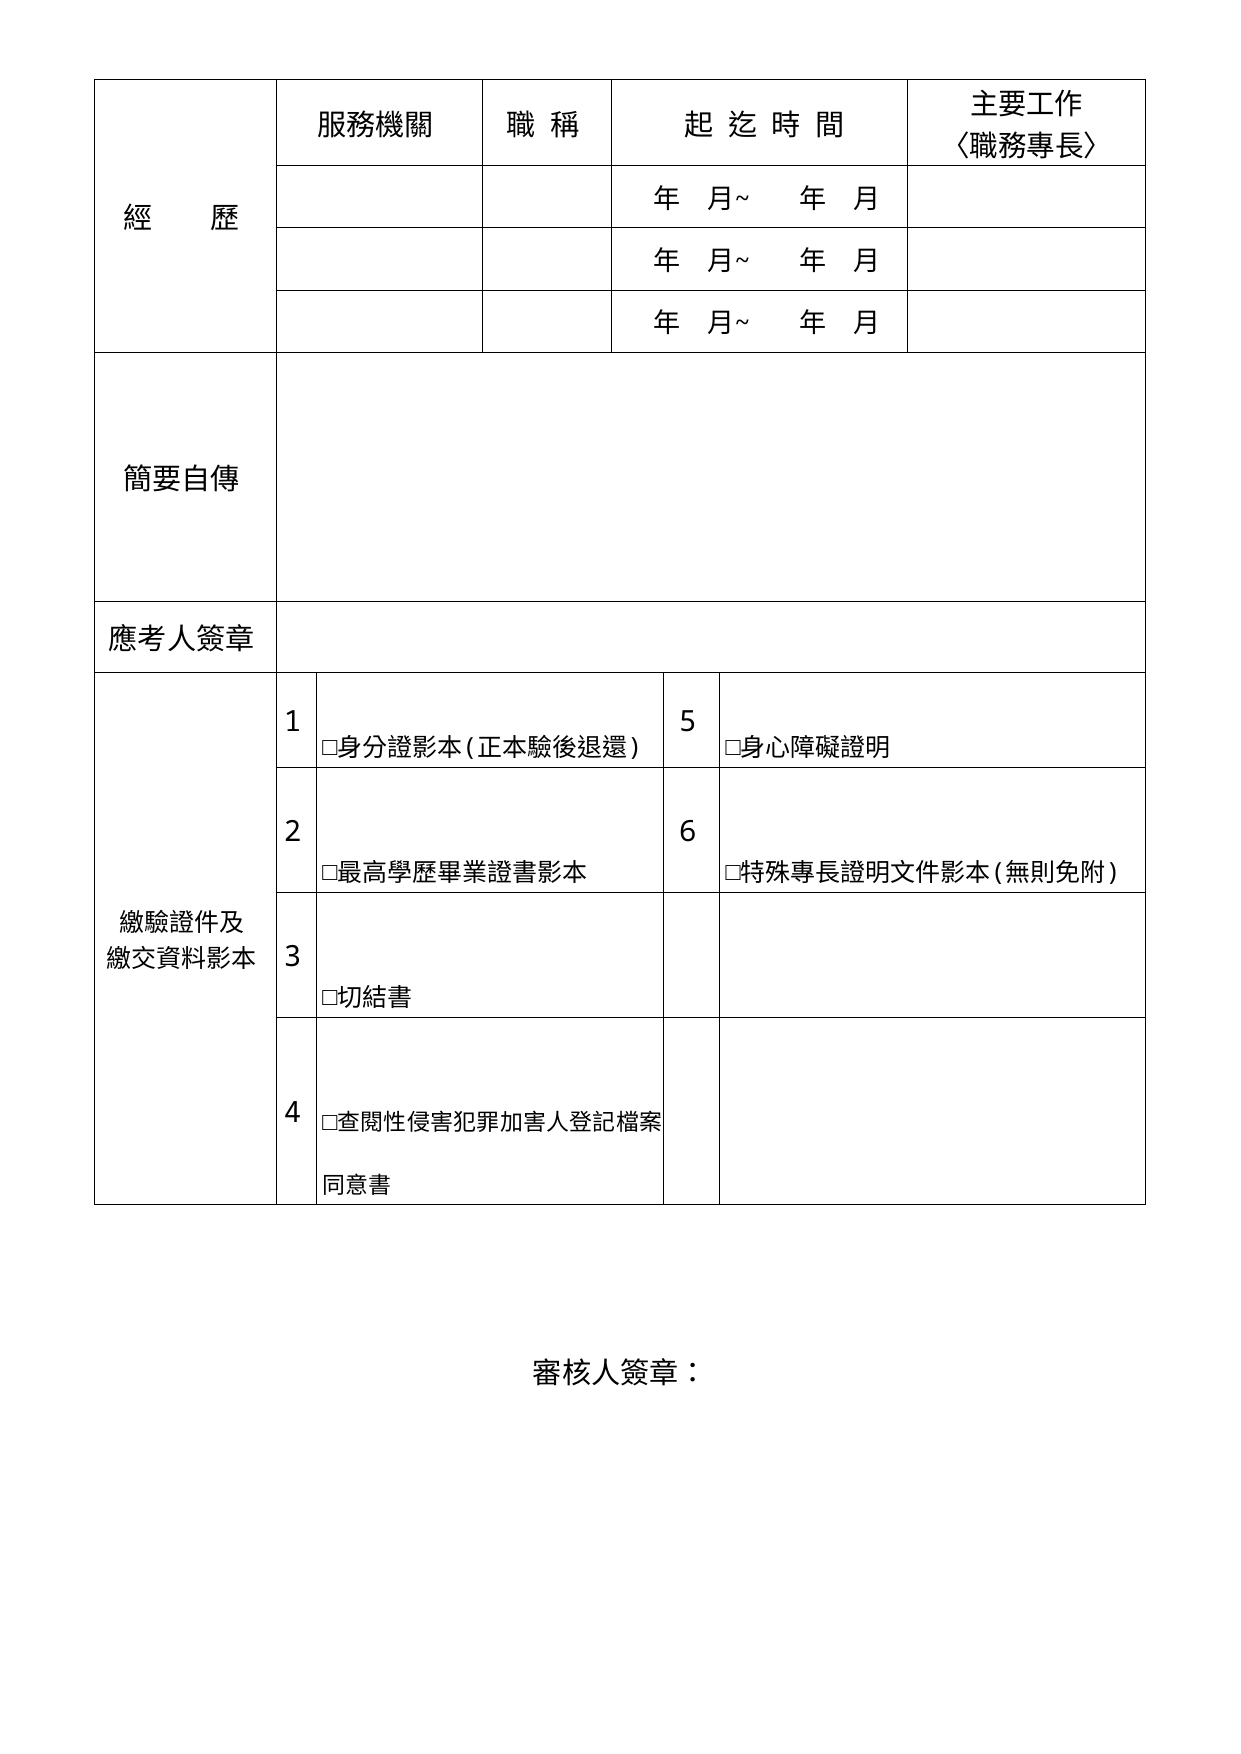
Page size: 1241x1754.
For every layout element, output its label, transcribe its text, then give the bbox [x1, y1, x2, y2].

table_cell 應考人簽章 [95, 602, 276, 672]
table_cell 年 月~ 年 月 [612, 291, 907, 352]
table_cell [908, 291, 1145, 352]
table_cell 主要工作 〈職務專長〉 [908, 80, 1145, 165]
table_cell 3 [277, 893, 316, 1017]
table_cell 職 稱 [483, 80, 611, 165]
table_cell 繳驗證件及 繳交資料影本 [95, 673, 276, 1204]
table_cell 6 [664, 768, 719, 892]
table_cell [277, 291, 482, 352]
table_cell 服務機關 [277, 80, 482, 165]
table_cell [664, 893, 719, 1017]
table_cell [483, 166, 611, 227]
table_cell 年 月~ 年 月 [612, 228, 907, 289]
table_cell □切結書 [317, 893, 663, 1017]
table_cell [908, 228, 1145, 289]
table_cell □最高學歷畢業證書影本 [317, 768, 663, 892]
table_cell [908, 166, 1145, 227]
table_cell [720, 893, 1145, 1017]
table_cell [277, 353, 1145, 601]
text 審核人簽章： [94, 1329, 1146, 1392]
table_cell 4 [277, 1018, 316, 1204]
table_cell [483, 228, 611, 289]
table_cell □查閱性侵害犯罪加害人登記檔案同意書 [317, 1018, 663, 1204]
table_cell [664, 1018, 719, 1204]
table_cell □身分證影本(正本驗後退還) [317, 673, 663, 767]
table_cell 起 迄 時 間 [612, 80, 907, 165]
table_cell [277, 228, 482, 289]
table_cell 1 [277, 673, 316, 767]
table_cell 經 歷 [95, 80, 276, 352]
table_cell [720, 1018, 1145, 1204]
table_cell [277, 166, 482, 227]
table_cell 2 [277, 768, 316, 892]
table_cell [483, 291, 611, 352]
table_cell 年 月~ 年 月 [612, 166, 907, 227]
table_cell [277, 602, 1145, 672]
table_cell □身心障礙證明 [720, 673, 1145, 767]
table_cell 5 [664, 673, 719, 767]
table_cell 簡要自傳 [95, 353, 276, 601]
table_cell □特殊專長證明文件影本(無則免附) [720, 768, 1145, 892]
